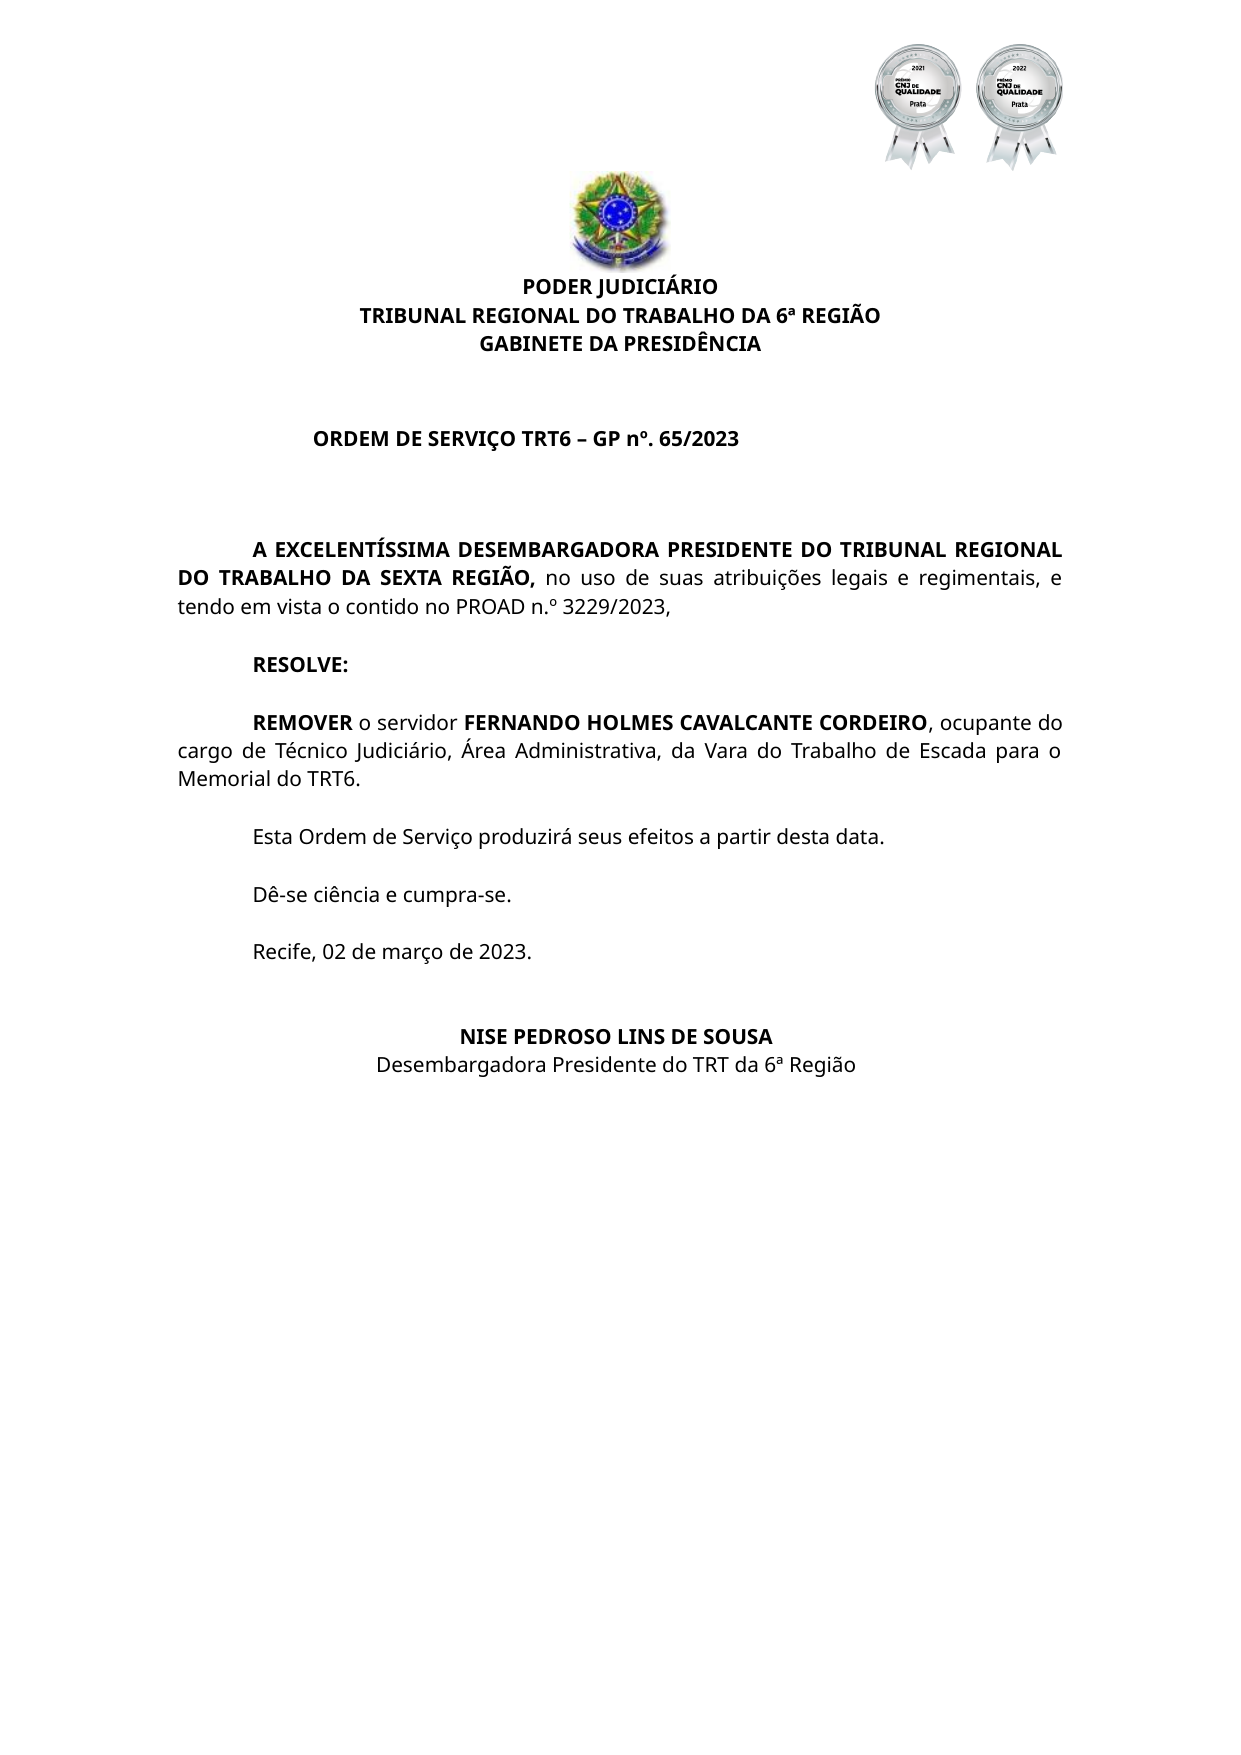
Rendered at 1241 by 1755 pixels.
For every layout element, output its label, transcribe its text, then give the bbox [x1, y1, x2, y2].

text ORDEM DE SERVIÇO TRT6 – GP nº. 65/2023 [177, 424, 1063, 452]
picture [569, 171, 671, 273]
text RESOLVE: [177, 650, 1063, 678]
text A EXCELENTÍSSIMA DESEMBARGADORA PRESIDENTE DO TRIBUNAL REGIONAL DO TRABALHO DA SEXTA REGIÃO, no uso de suas atribuições legais e regimentais, e tendo em vista o contido no PROAD n.º 3229/2023, [177, 535, 1063, 620]
text Esta Ordem de Serviço produzirá seus efeitos a partir desta data. [177, 822, 1063, 851]
text Dê-se ciência e cumpra-se. [177, 880, 1061, 909]
text REMOVER o servidor FERNANDO HOLMES CAVALCANTE CORDEIRO, ocupante do cargo de Técnico Judiciário, Área Administrativa, da Vara do Trabalho de Escada para o Memorial do TRT6. [177, 708, 1063, 793]
text Recife, 02 de março de 2023. [177, 937, 1061, 965]
picture [856, 43, 1064, 172]
text NISE PEDROSO LINS DE SOUSA [177, 1022, 1055, 1051]
text Desembargadora Presidente do TRT da 6ª Região [177, 1051, 1055, 1079]
